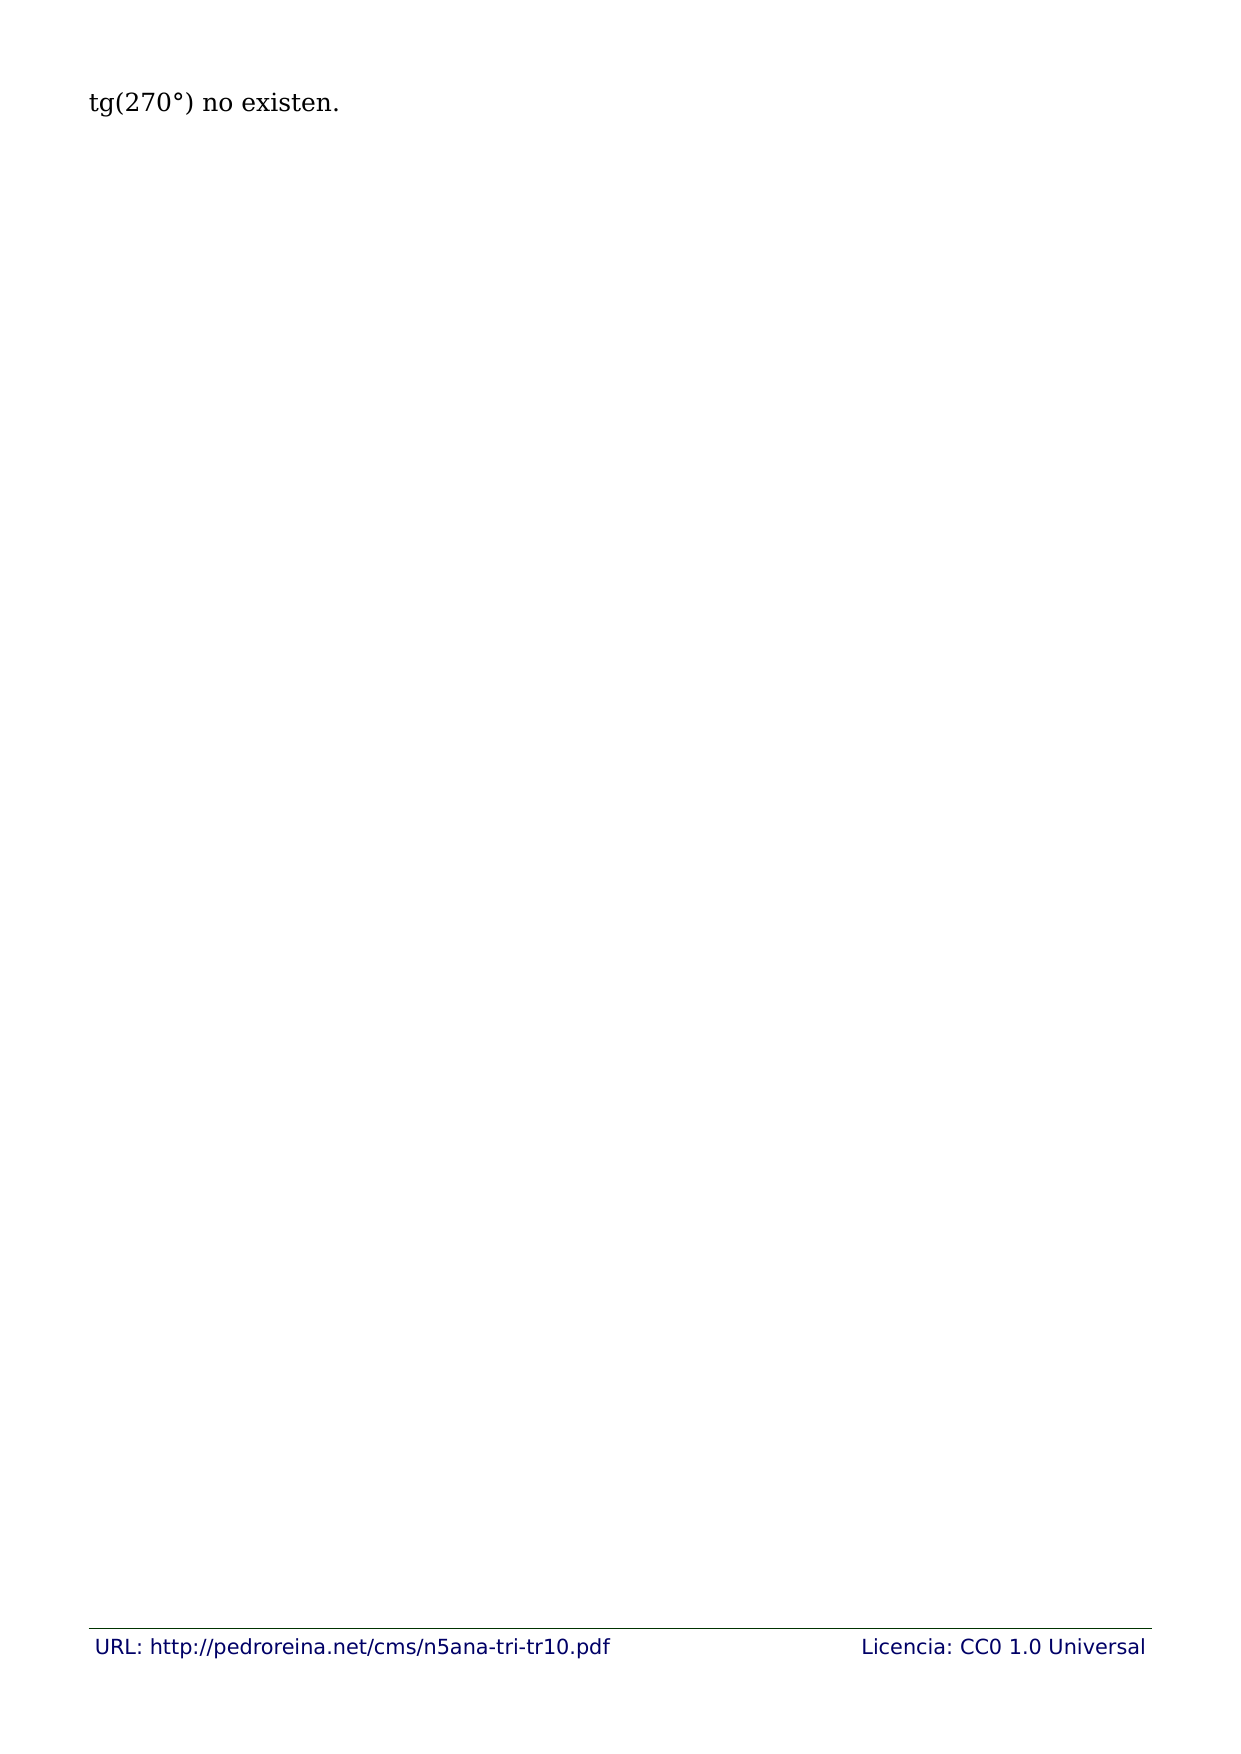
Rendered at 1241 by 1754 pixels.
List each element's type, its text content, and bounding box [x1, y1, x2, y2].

text tg(270°) no existen. [88, 88, 1152, 118]
